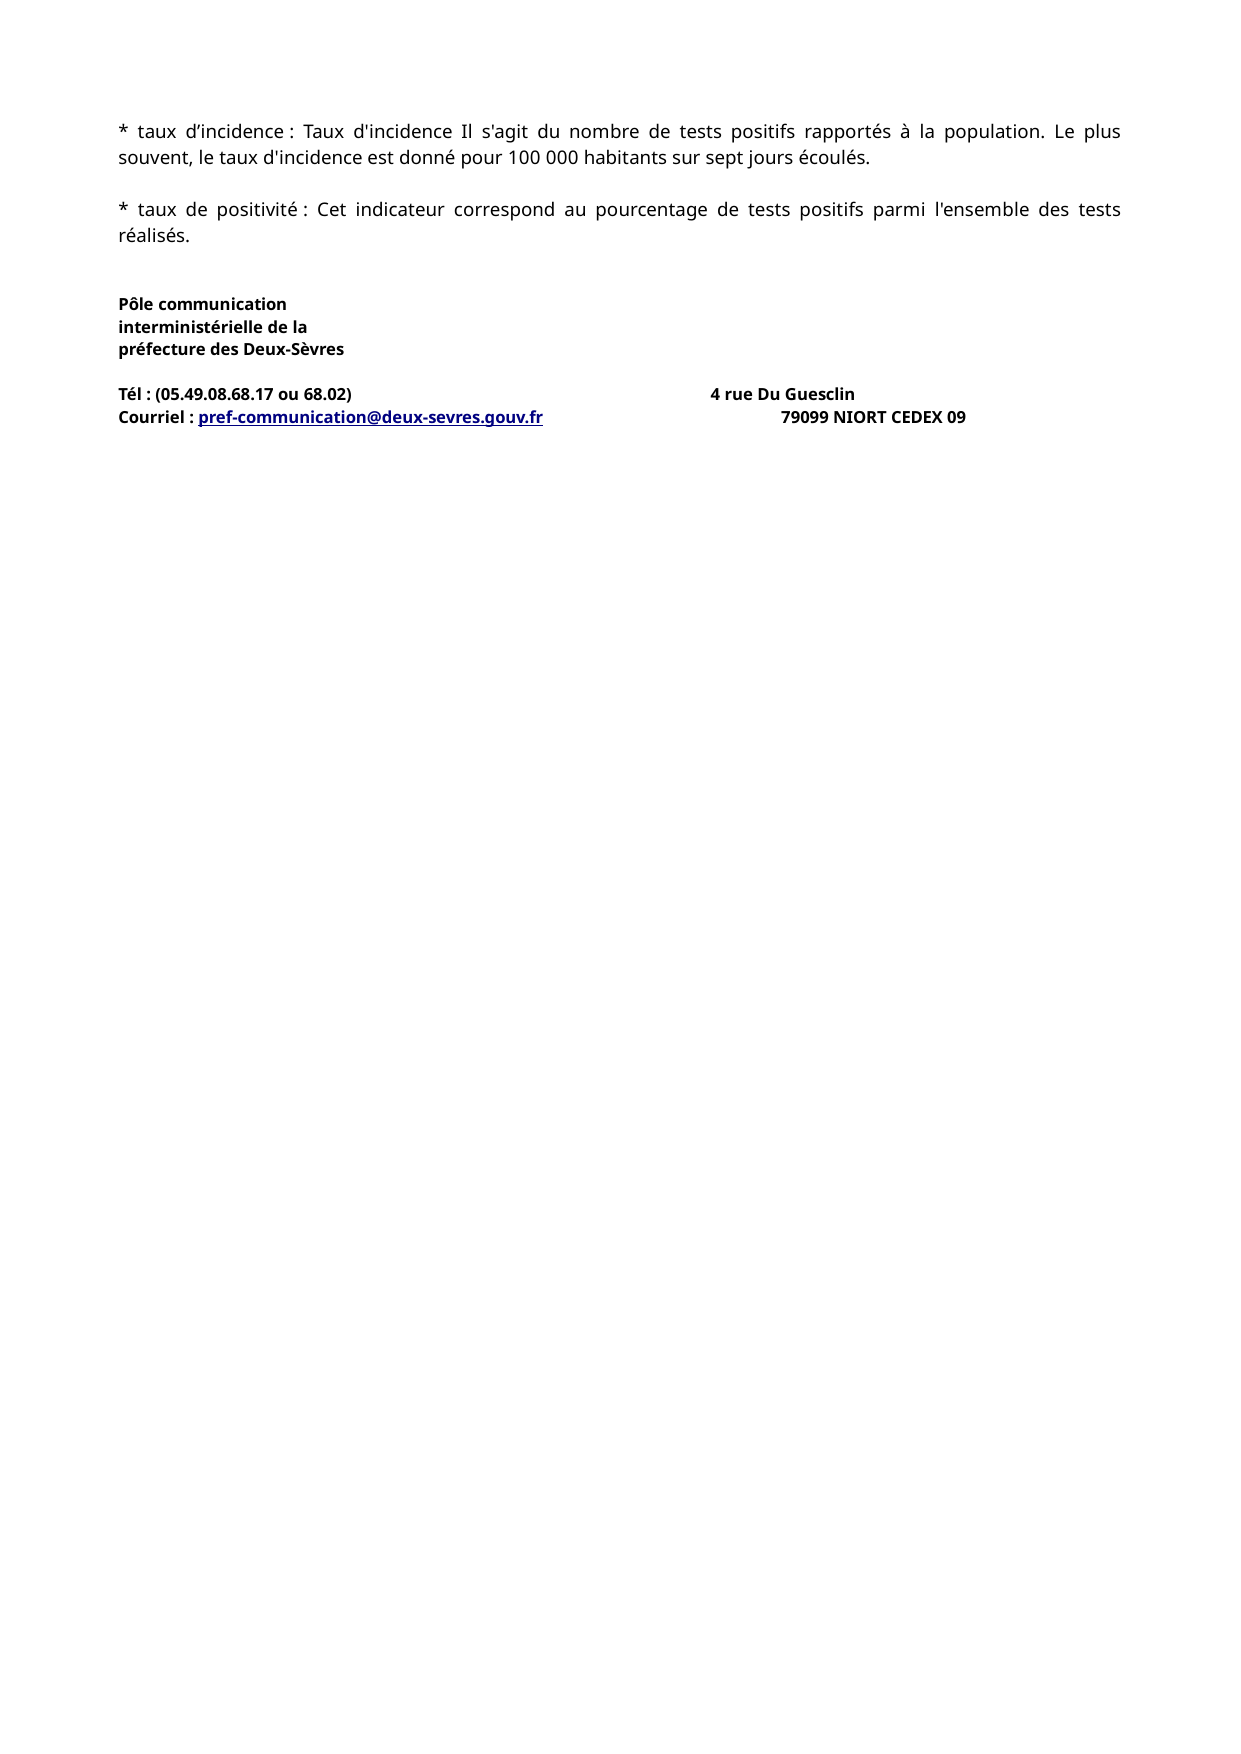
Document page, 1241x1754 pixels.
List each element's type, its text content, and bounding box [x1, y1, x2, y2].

text * taux d’incidence : Taux d'incidence Il s'agit du nombre de tests positifs rapportés à la population. Le plus souvent, le taux d'incidence est donné pour 100 000 habitants sur sept jours écoulés. [118, 118, 1122, 170]
text Pôle communication [118, 293, 1122, 316]
text interministérielle de la [118, 316, 1122, 338]
text Tél : (05.49.08.68.17 ou 68.02) 4 rue Du Guesclin [118, 383, 1122, 406]
text * taux de positivité : Cet indicateur correspond au pourcentage de tests positifs parmi l'ensemble des tests réalisés. [118, 196, 1122, 248]
text préfecture des Deux-Sèvres [118, 338, 1122, 361]
text Courriel : pref-communication@deux-sevres.gouv.fr 79099 NIORT CEDEX 09 [118, 406, 1122, 428]
